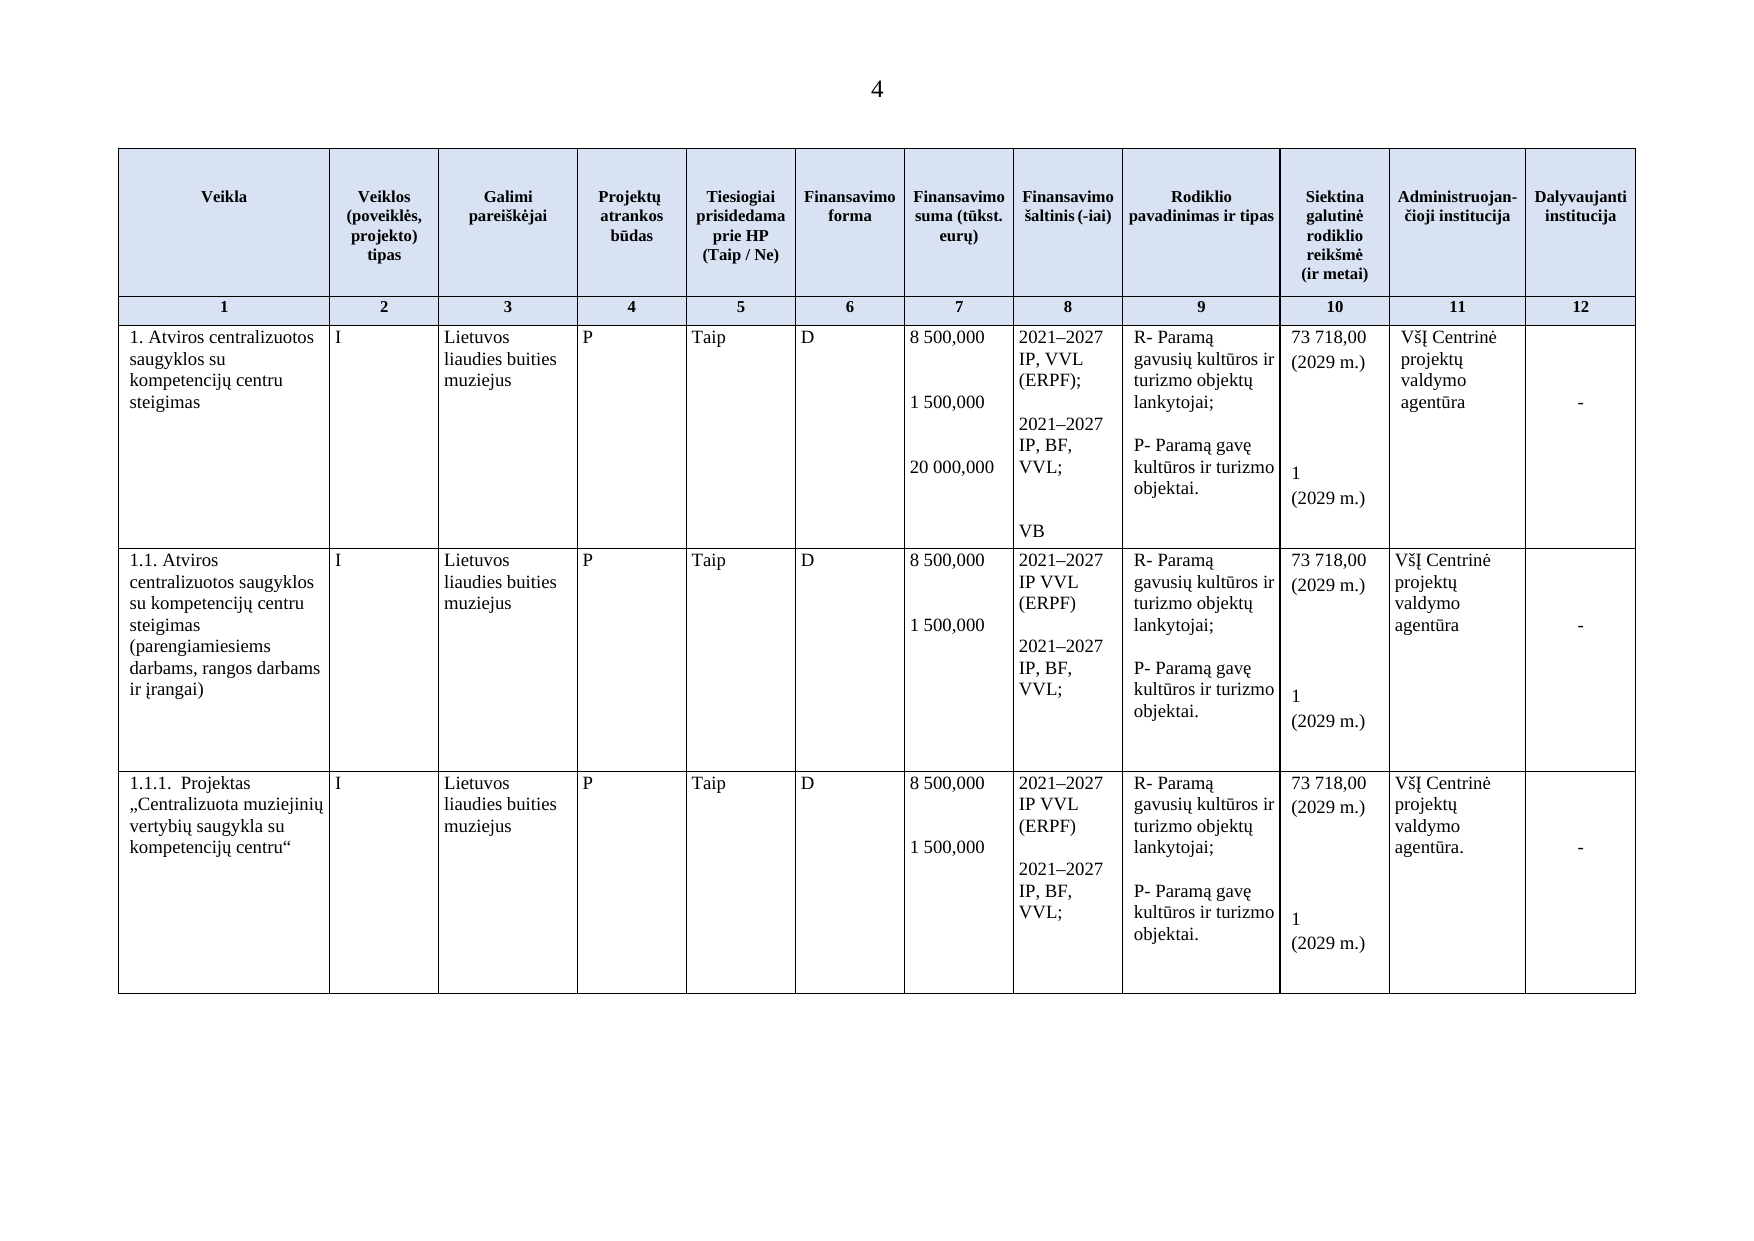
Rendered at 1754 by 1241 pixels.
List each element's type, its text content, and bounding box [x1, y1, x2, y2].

table_cell R- Paramą gavusių kultūros ir turizmo objektų lankytojai; P- Paramą gavę kultūros ir turizmo objektai. [1123, 326, 1279, 548]
table_header Administruojan-čioji institucija [1390, 149, 1525, 296]
table_cell D [796, 326, 904, 548]
table_cell 73 718,00 (2029 m.) 1 (2029 m.) [1281, 772, 1389, 993]
table_cell VšĮ Centrinė projektų valdymo agentūra [1390, 549, 1525, 771]
table_header Galimi pareiškėjai [439, 149, 577, 296]
table_header Tiesiogiai prisidedama prie HP (Taip / Ne) [687, 149, 795, 296]
table_cell VšĮ Centrinė projektų valdymo agentūra [1390, 326, 1525, 548]
table_header Finansavimo šaltinis (-iai) [1014, 149, 1122, 296]
table_cell - [1526, 772, 1635, 993]
table_cell 8 500,000 1 500,000 [905, 549, 1013, 771]
table_cell 6 [796, 297, 904, 325]
table_cell - [1526, 326, 1635, 548]
table_cell 1 [119, 297, 329, 325]
table_cell 9 [1123, 297, 1279, 325]
table_cell 1. Atviros centralizuotos saugyklos su kompetencijų centru steigimas [119, 326, 329, 548]
table_cell P [578, 326, 686, 548]
table_cell P [578, 772, 686, 993]
table_header Dalyvaujanti institucija [1526, 149, 1635, 296]
table_header Finansavimo forma [796, 149, 904, 296]
table_cell 10 [1281, 297, 1389, 325]
table_cell 12 [1526, 297, 1635, 325]
table_cell 73 718,00 (2029 m.) 1 (2029 m.) [1281, 549, 1389, 771]
table_cell 73 718,00 (2029 m.) 1 (2029 m.) [1281, 326, 1389, 548]
table_cell 1.1.1. Projektas „Centralizuota muziejinių vertybių saugykla su kompetencijų centru“ [119, 772, 329, 993]
table_cell I [330, 549, 438, 771]
table_header Veikla [119, 149, 329, 296]
table_cell 7 [905, 297, 1013, 325]
table_header Siektina galutinė rodiklio reikšmė (ir metai) [1281, 149, 1389, 296]
table_header Rodiklio pavadinimas ir tipas [1123, 149, 1279, 296]
table_cell D [796, 549, 904, 771]
table_cell 11 [1390, 297, 1525, 325]
table_cell Taip [687, 549, 795, 771]
table_cell 2021–2027 IP VVL (ERPF) 2021–2027 IP, BF, VVL; [1014, 549, 1122, 771]
table_cell 4 [578, 297, 686, 325]
table_cell I [330, 772, 438, 993]
table_cell R- Paramą gavusių kultūros ir turizmo objektų lankytojai; P- Paramą gavę kultūros ir turizmo objektai. [1123, 772, 1279, 993]
table_header Veiklos (poveiklės, projekto) tipas [330, 149, 438, 296]
table_cell VšĮ Centrinė projektų valdymo agentūra. [1390, 772, 1525, 993]
table_cell - [1526, 549, 1635, 771]
table_cell D [796, 772, 904, 993]
table_cell 8 500,000 1 500,000 [905, 772, 1013, 993]
table_header Finansavimo suma (tūkst. eurų) [905, 149, 1013, 296]
table_cell Taip [687, 772, 795, 993]
table_cell 2021–2027 IP, VVL (ERPF); 2021–2027 IP, BF, VVL; VB [1014, 326, 1122, 548]
table_cell 3 [439, 297, 577, 325]
table_cell I [330, 326, 438, 548]
table_cell R- Paramą gavusių kultūros ir turizmo objektų lankytojai; P- Paramą gavę kultūros ir turizmo objektai. [1123, 549, 1279, 771]
table_cell Taip [687, 326, 795, 548]
table_cell 2 [330, 297, 438, 325]
table_cell P [578, 549, 686, 771]
table_cell 5 [687, 297, 795, 325]
table_cell Lietuvos liaudies buities muziejus [439, 326, 577, 548]
table_cell 8 [1014, 297, 1122, 325]
table_cell 1.1. Atviros centralizuotos saugyklos su kompetencijų centru steigimas (parengiamiesiems darbams, rangos darbams ir įrangai) [119, 549, 329, 771]
table_cell Lietuvos liaudies buities muziejus [439, 772, 577, 993]
table_cell 8 500,000 1 500,000 20 000,000 [905, 326, 1013, 548]
table_cell Lietuvos liaudies buities muziejus [439, 549, 577, 771]
table_cell 2021–2027 IP VVL (ERPF) 2021–2027 IP, BF, VVL; [1014, 772, 1122, 993]
table_header Projektų atrankos būdas [578, 149, 686, 296]
